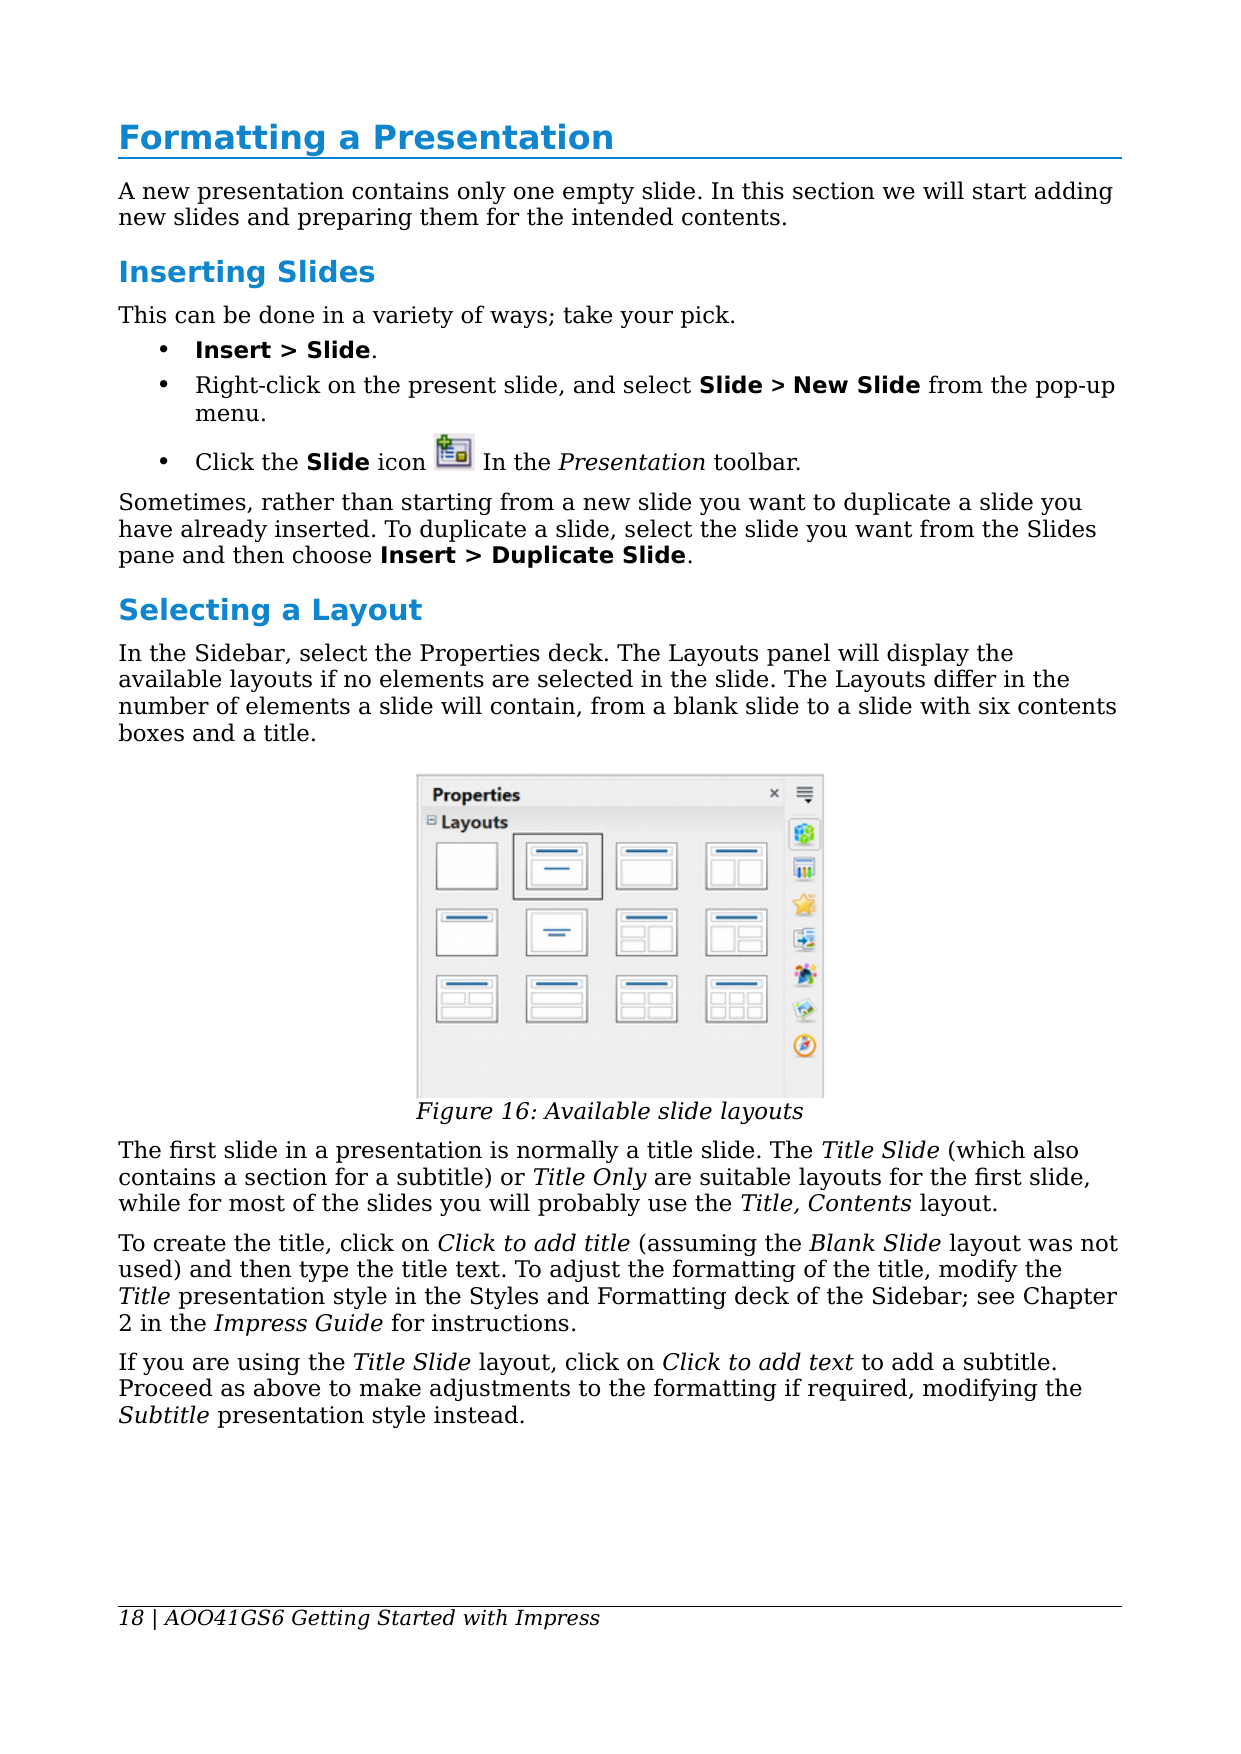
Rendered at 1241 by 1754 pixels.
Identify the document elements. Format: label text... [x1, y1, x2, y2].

list This can be done in a variety of ways; take your pick. [118, 302, 1122, 328]
text If you are using the Title Slide layout, click on Click to add text to add a subtitle. Proceed as above to make adjustments to the formatting if required, modifying the Subtitle presentation style instead. [118, 1349, 1122, 1429]
text A new presentation contains only one empty slide. In this section we will start adding new slides and preparing them for the intended contents. [118, 178, 1122, 231]
subtitle Inserting Slides [118, 256, 1122, 289]
list Insert > Slide. [156, 335, 1122, 364]
list Click the Slide icon In the Presentation toolbar. [156, 433, 1122, 477]
text Sometimes, rather than starting from a new slide you want to duplicate a slide you have already inserted. To duplicate a slide, select the slide you want from the Slides pane and then choose Insert > Duplicate Slide. [118, 489, 1122, 569]
text To create the title, click on Click to add title (assuming the Blank Slide layout was not used) and then type the title text. To adjust the formatting of the title, modify the Title presentation style in the Styles and Formatting deck of the Sidebar; see Chapter 2 in the Impress Guide for instructions. [118, 1230, 1122, 1336]
subtitle Selecting a Layout [118, 593, 1122, 627]
list Right-click on the present slide, and select Slide > New Slide from the pop-up menu. [156, 370, 1122, 427]
text Figure 16: Available slide layouts [416, 1098, 824, 1125]
picture [433, 433, 475, 471]
text The first slide in a presentation is normally a title slide. The Title Slide (which also contains a section for a subtitle) or Title Only are suitable layouts for the first slide, while for most of the slides you will probably use the Title, Contents layout. [118, 1137, 1122, 1217]
text In the Sidebar, select the Properties deck. The Layouts panel will display the available layouts if no elements are selected in the slide. The Layouts differ in the number of elements a slide will contain, from a blank slide to a slide with six contents boxes and a title. [118, 640, 1122, 746]
subtitle Formatting a Presentation [118, 118, 1122, 157]
picture [416, 771, 825, 1098]
